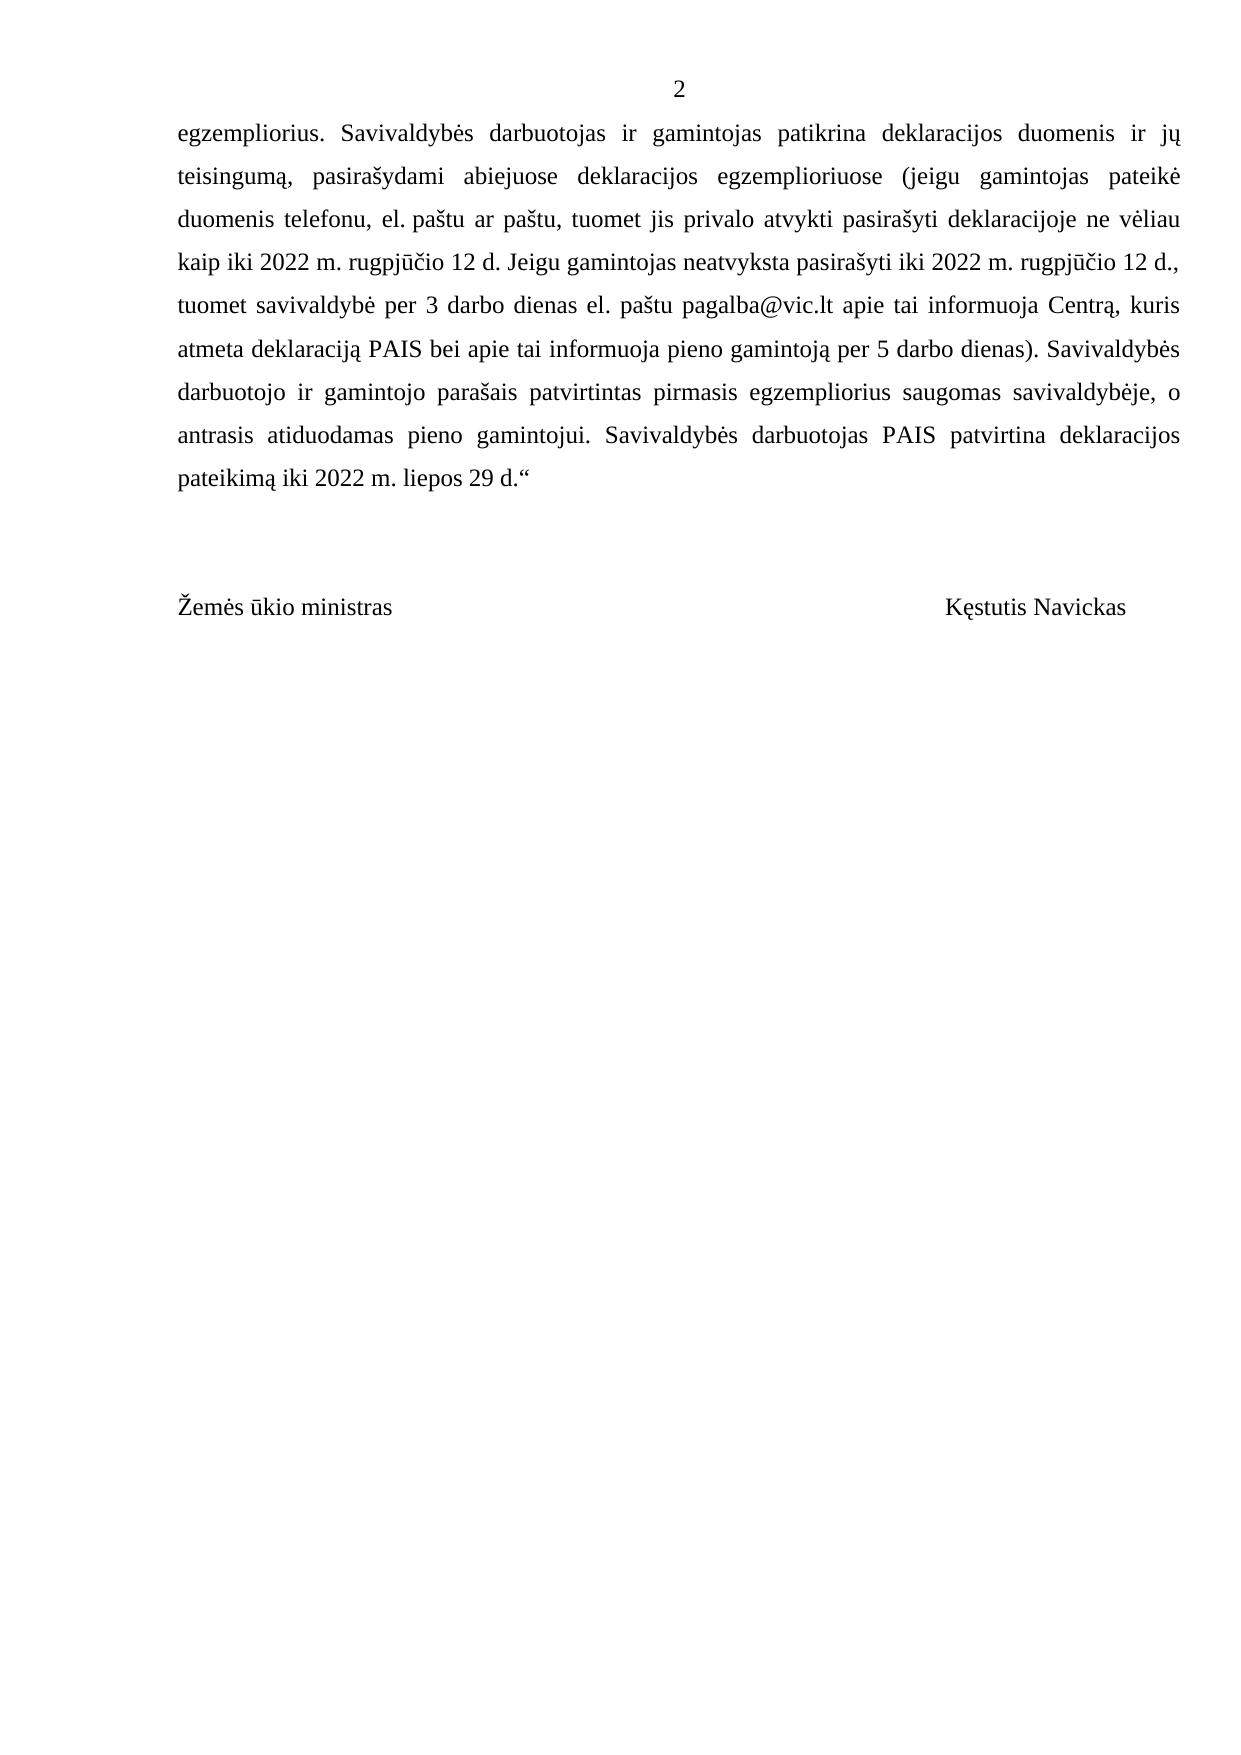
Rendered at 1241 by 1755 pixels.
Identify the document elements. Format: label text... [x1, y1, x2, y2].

text egzempliorius. Savivaldybės darbuotojas ir gamintojas patikrina deklaracijos duomenis ir jų teisingumą, pasirašydami abiejuose deklaracijos egzemplioriuose (jeigu gamintojas pateikė duomenis telefonu, el. paštu ar paštu, tuomet jis privalo atvykti pasirašyti deklaracijoje ne vėliau kaip iki 2022 m. rugpjūčio 12 d. Jeigu gamintojas neatvyksta pasirašyti iki 2022 m. rugpjūčio 12 d., tuomet savivaldybė per 3 darbo dienas el. paštu pagalba@vic.lt apie tai informuoja Centrą, kuris atmeta deklaraciją PAIS bei apie tai informuoja pieno gamintoją per 5 darbo dienas). Savivaldybės darbuotojo ir gamintojo parašais patvirtintas pirmasis egzempliorius saugomas savivaldybėje, o antrasis atiduodamas pieno gamintojui. Savivaldybės darbuotojas PAIS patvirtina deklaracijos pateikimą iki 2022 m. liepos 29 d.“ [177, 118, 1181, 492]
text Žemės ūkio ministras Kęstutis Navickas [177, 592, 1181, 621]
